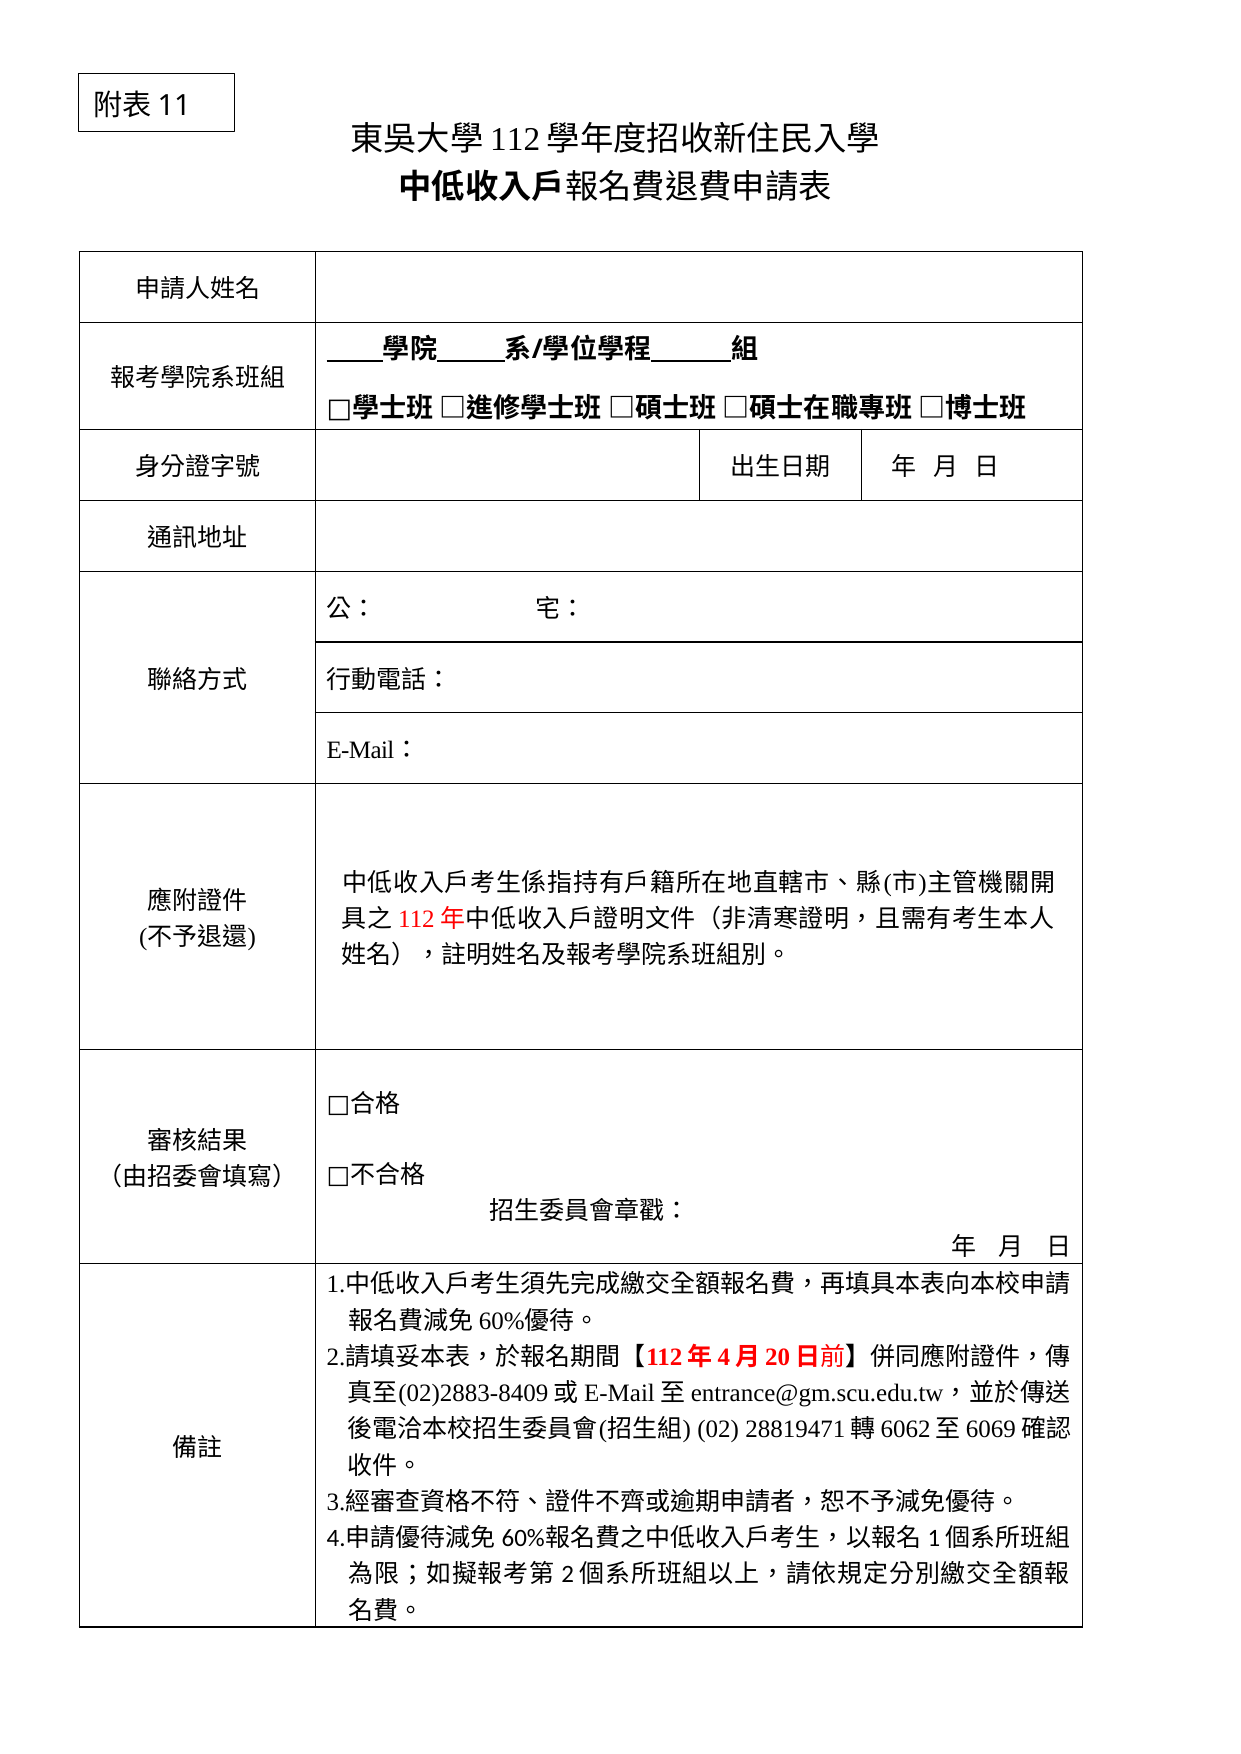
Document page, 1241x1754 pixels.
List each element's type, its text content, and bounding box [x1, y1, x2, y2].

table_cell 應附證件 (不予退還) [80, 784, 315, 1049]
table_cell 報考學院系班組 [80, 323, 315, 429]
text 附表11 [93, 81, 219, 124]
table_cell [316, 430, 699, 500]
table_cell 行動電話： [316, 643, 1082, 712]
table_cell [316, 501, 1082, 571]
table_cell 審核結果 （由招委會填寫） [80, 1050, 315, 1263]
table_cell □合格 □不合格 招生委員會章戳： 年 月 日 [316, 1050, 1082, 1263]
table_cell 學院 系/學位學程 組 □學士班 □進修學士班 □碩士班 □碩士在職專班 □博士班 [316, 323, 1082, 429]
table_cell 通訊地址 [80, 501, 315, 571]
table_cell 備註 [80, 1264, 315, 1626]
text 東吳大學112學年度招收新住民入學 [78, 111, 1152, 159]
table_cell 出生日期 [700, 430, 861, 500]
table_cell 公： 宅： [316, 572, 1082, 641]
table_cell E-Mail： [316, 713, 1082, 783]
table_cell 1.中低收入戶考生須先完成繳交全額報名費，再填具本表向本校申請報名費減免60%優待。 2.請填妥本表，於報名期間【112年4月20日前】併同應附證件，傳真至(02)2883-8409或E-Mail至entrance@gm.scu.edu.tw，並於傳送後電洽本校招生委員會(招生組) (02) 28819471轉6062至6069確認收件。 3.經審查資格不符、證件不齊或逾期申請者，恕不予減免優待。 4.申請優待減免60%報名費之中低收入戶考生，以報名1個系所班組為限；如擬報考第2個系所班組以上，請依規定分別繳交全額報名費。 [316, 1264, 1082, 1626]
table_header 申請人姓名 [80, 252, 315, 322]
table_cell 身分證字號 [80, 430, 315, 500]
table_cell 聯絡方式 [80, 572, 315, 783]
table_cell 中低收入戶考生係指持有戶籍所在地直轄市、縣(市)主管機關開具之112年中低收入戶證明文件（非清寒證明，且需有考生本人姓名），註明姓名及報考學院系班組別。 [316, 784, 1082, 1049]
table_header [316, 252, 1082, 322]
text 中低收入戶報名費退費申請表 [78, 159, 1152, 208]
table_cell 年 月 日 [862, 430, 1082, 500]
